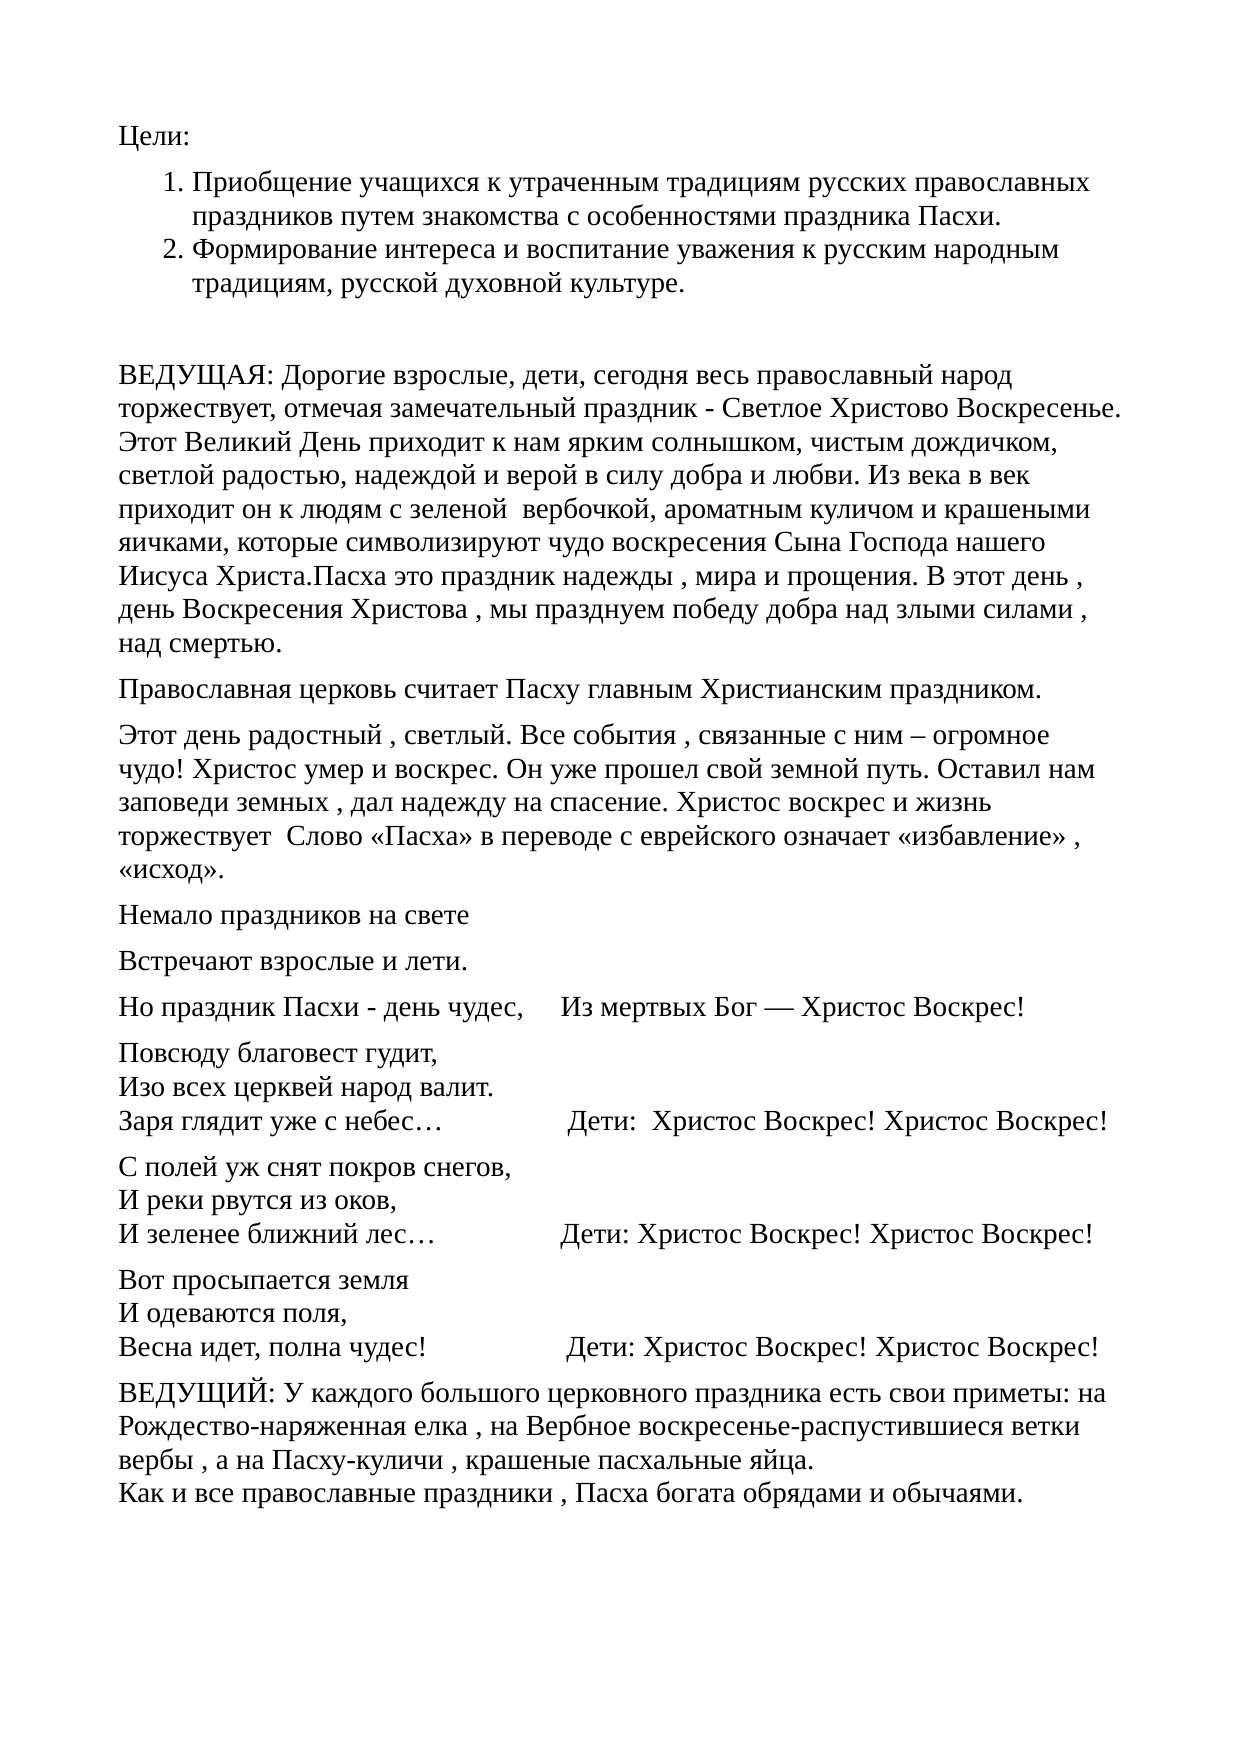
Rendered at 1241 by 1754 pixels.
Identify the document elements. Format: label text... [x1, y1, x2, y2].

text Вот просыпается земля И одеваются поля, Весна идет, полна чудес! Дети: Христос Воскрес! Христос Воскрес! [118, 1262, 1122, 1362]
text Цели: [118, 118, 1122, 152]
text Повсюду благовест гудит, Изо всех церквей народ валит. Заря глядит уже с небес… Дети: Христос Воскрес! Христос Воскрес! [118, 1036, 1122, 1136]
list Формирование интереса и воспитание уважения к русским народным традициям, русской духовной культуре. [162, 231, 1122, 298]
text Но праздник Пасхи - день чудес, Из мертвых Бог — Христос Воскрес! [118, 989, 1122, 1023]
list Приобщение учащихся к утраченным традициям русских православных праздников путем знакомства с особенностями праздника Пасхи. [162, 164, 1122, 231]
text Встречают взрослые и лети. [118, 943, 1122, 977]
text ВЕДУЩАЯ: Дорогие взрослые, дети, сегодня весь православный народ торжествует, отмечая замечательный праздник - Светлое Христово Воскресенье. Этот Великий День приходит к нам ярким солнышком, чистым дождичком, светлой радостью, надеждой и верой в силу добра и любви. Из века в век приходит он к людям с зеленой вербочкой, ароматным куличом и крашеными яичками, которые символизируют чудо воскресения Сына Господа нашего Иисуса Христа.Пасха это праздник надежды , мира и прощения. В этот день , день Воскресения Христова , мы празднуем победу добра над злыми силами , над смертью. [118, 357, 1122, 659]
text Православная церковь считает Пасху главным Христианским праздником. [118, 671, 1122, 705]
text ВЕДУЩИЙ: У каждого большого церковного праздника есть свои приметы: на Рождество-наряженная елка , на Вербное воскресенье-распустившиеся ветки вербы , а на Пасху-куличи , крашеные пасхальные яйца. [118, 1375, 1122, 1476]
text Этот день радостный , светлый. Все события , связанные с ним – огромное чудо! Христос умер и воскрес. Он уже прошел свой земной путь. Оставил нам заповеди земных , дал надежду на спасение. Христос воскрес и жизнь торжествует Слово «Пасха» в переводе с еврейского означает «избавление» , «исход». [118, 717, 1122, 885]
text С полей уж снят покров снегов, И реки рвутся из оков, И зеленее ближний лес… Дети: Христос Воскрес! Христос Воскрес! [118, 1149, 1122, 1249]
text Как и все православные праздники , Пасха богата обрядами и обычаями. [118, 1476, 1122, 1509]
text Немало праздников на свете [118, 897, 1122, 931]
